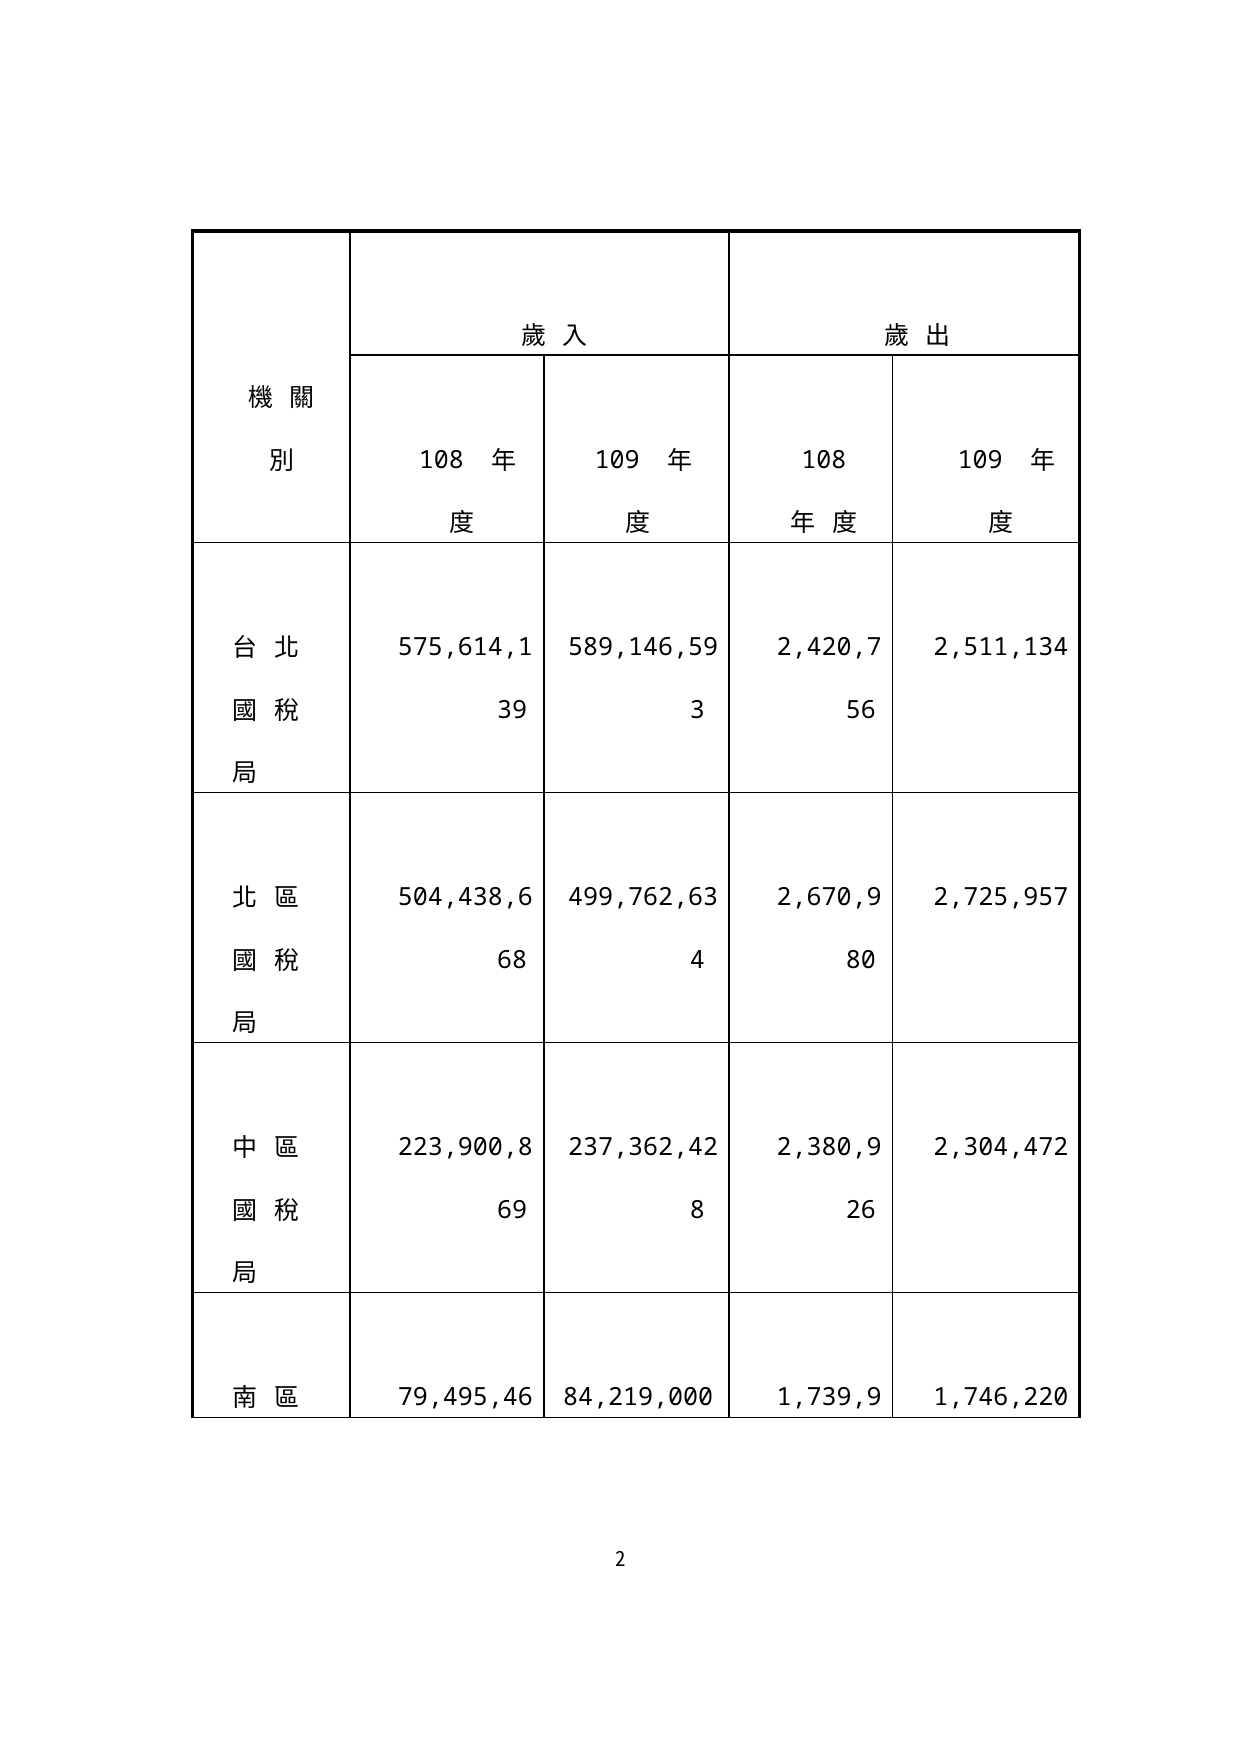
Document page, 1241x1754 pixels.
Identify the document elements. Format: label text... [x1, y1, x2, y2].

table_cell 109年度 [545, 356, 728, 542]
table_cell 2,511,134 [893, 543, 1078, 792]
table_cell 108年度 [730, 356, 892, 542]
table_cell 223,900,869 [351, 1043, 543, 1292]
table_cell 中區國稅局 [194, 1043, 349, 1292]
table_cell 2,304,472 [893, 1043, 1078, 1292]
table_cell 南區 [194, 1293, 349, 1417]
table_cell 79,495,46 [351, 1293, 543, 1417]
table_cell 1,746,220 [893, 1293, 1078, 1417]
table_header 歲出 [730, 233, 1078, 354]
table_cell 84,219,000 [545, 1293, 728, 1417]
table_header 歲入 [351, 233, 728, 354]
table_header 機關別 [194, 233, 349, 542]
table_cell 237,362,428 [545, 1043, 728, 1292]
table_cell 109年度 [893, 356, 1078, 542]
table_cell 2,380,926 [730, 1043, 892, 1292]
table_cell 499,762,634 [545, 793, 728, 1042]
table_cell 1,739,9 [730, 1293, 892, 1417]
table_cell 575,614,139 [351, 543, 543, 792]
table_cell 108年度 [351, 356, 543, 542]
table_cell 589,146,593 [545, 543, 728, 792]
table_cell 2,725,957 [893, 793, 1078, 1042]
table_cell 504,438,668 [351, 793, 543, 1042]
table_cell 北區國稅局 [194, 793, 349, 1042]
table_cell 2,670,980 [730, 793, 892, 1042]
table_cell 2,420,756 [730, 543, 892, 792]
table_cell 台北國稅局 [194, 543, 349, 792]
